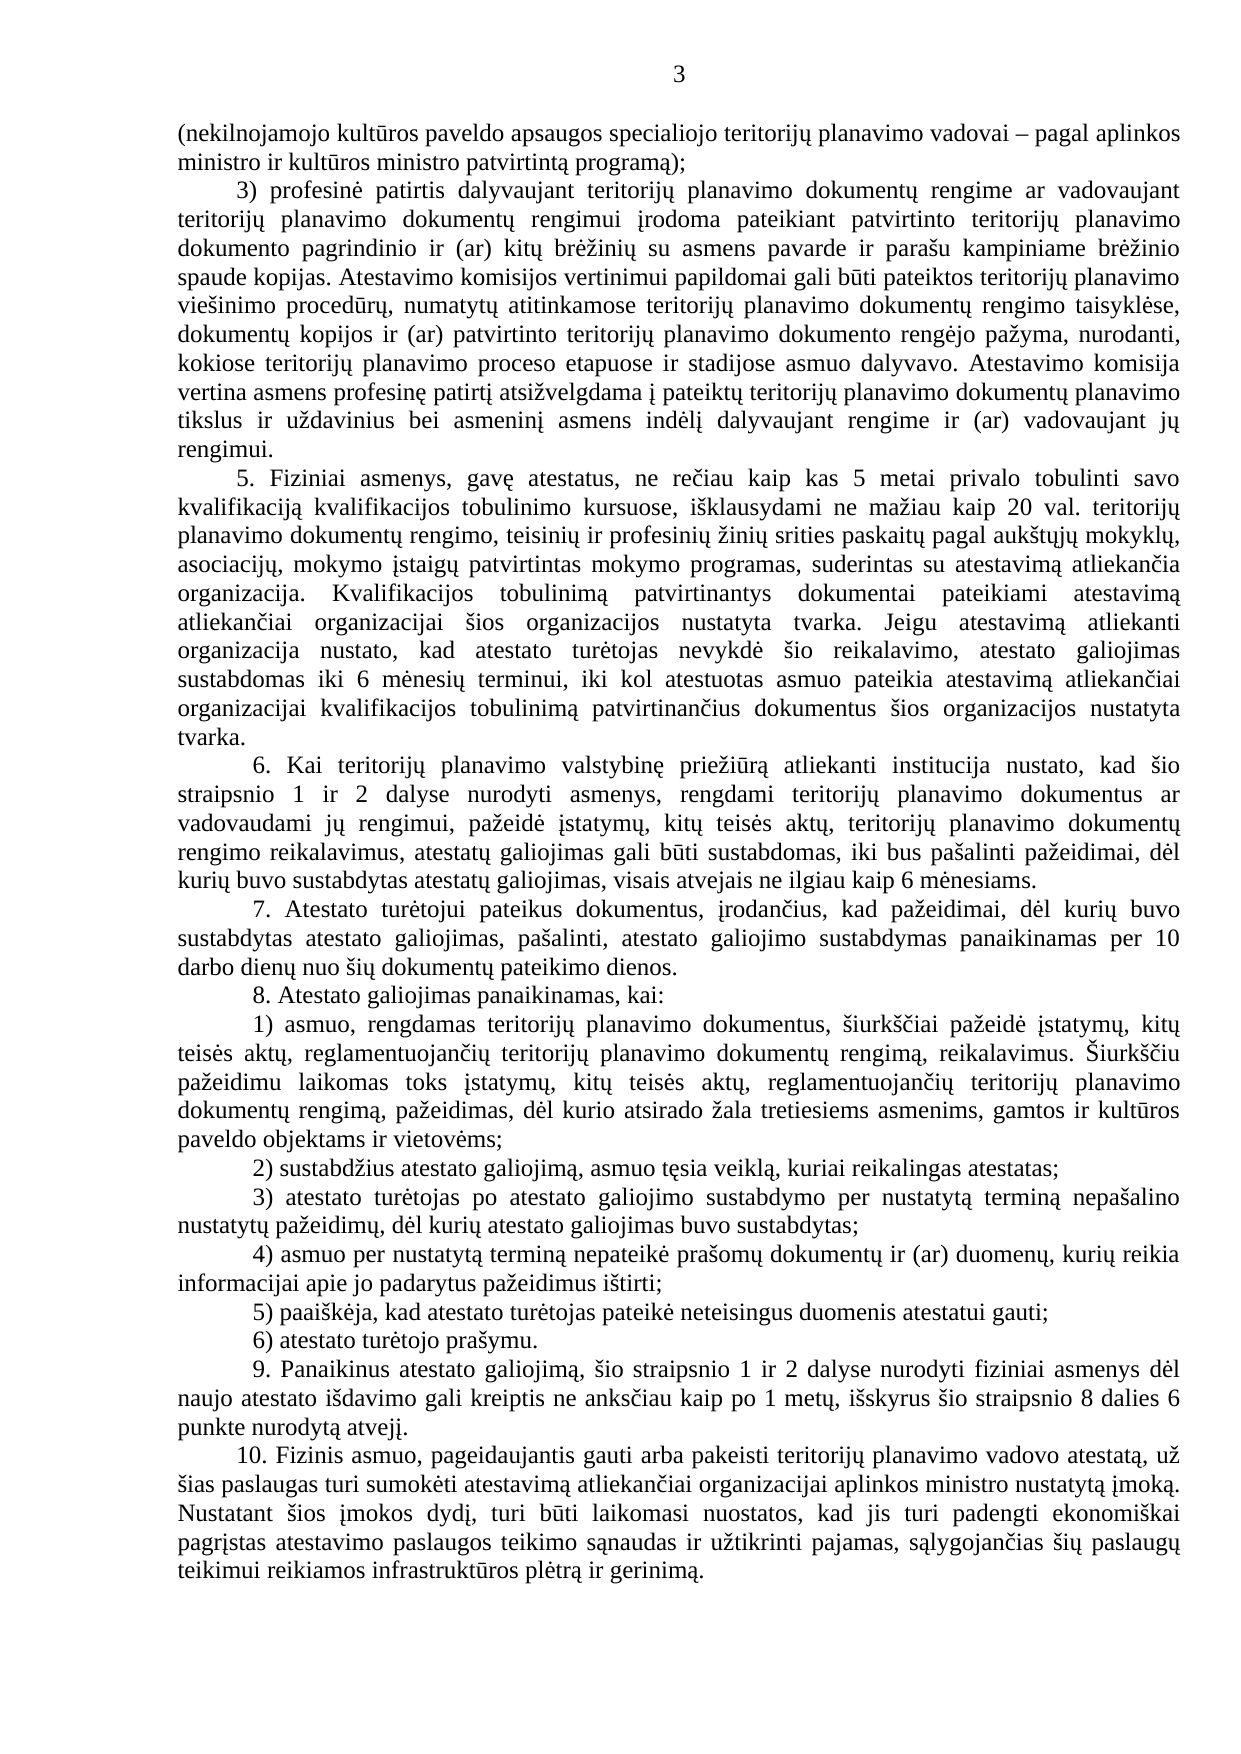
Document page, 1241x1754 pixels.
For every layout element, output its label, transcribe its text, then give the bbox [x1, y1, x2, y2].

text 10. Fizinis asmuo, pageidaujantis gauti arba pakeisti teritorijų planavimo vadovo atestatą, už šias paslaugas turi sumokėti atestavimą atliekančiai organizacijai aplinkos ministro nustatytą įmoką. Nustatant šios įmokos dydį, turi būti laikomasi nuostatos, kad jis turi padengti ekonomiškai pagrįstas atestavimo paslaugos teikimo sąnaudas ir užtikrinti pajamas, sąlygojančias šių paslaugų teikimui reikiamos infrastruktūros plėtrą ir gerinimą. [177, 1441, 1181, 1584]
text (nekilnojamojo kultūros paveldo apsaugos specialiojo teritorijų planavimo vadovai – pagal aplinkos ministro ir kultūros ministro patvirtintą programą); [177, 118, 1181, 176]
text 6. Kai teritorijų planavimo valstybinę priežiūrą atliekanti institucija nustato, kad šio straipsnio 1 ir 2 dalyse nurodyti asmenys, rengdami teritorijų planavimo dokumentus ar vadovaudami jų rengimui, pažeidė įstatymų, kitų teisės aktų, teritorijų planavimo dokumentų rengimo reikalavimus, atestatų galiojimas gali būti sustabdomas, iki bus pašalinti pažeidimai, dėl kurių buvo sustabdytas atestatų galiojimas, visais atvejais ne ilgiau kaip 6 mėnesiams. [177, 751, 1181, 894]
text 8. Atestato galiojimas panaikinamas, kai: [177, 981, 1181, 1009]
text 6) atestato turėtojo prašymu. [177, 1326, 1181, 1354]
text 4) asmuo per nustatytą terminą nepateikė prašomų dokumentų ir (ar) duomenų, kurių reikia informacijai apie jo padarytus pažeidimus ištirti; [177, 1239, 1181, 1297]
text 5) paaiškėja, kad atestato turėtojas pateikė neteisingus duomenis atestatui gauti; [177, 1297, 1181, 1326]
text 7. Atestato turėtojui pateikus dokumentus, įrodančius, kad pažeidimai, dėl kurių buvo sustabdytas atestato galiojimas, pašalinti, atestato galiojimo sustabdymas panaikinamas per 10 darbo dienų nuo šių dokumentų pateikimo dienos. [177, 894, 1181, 981]
text 1) asmuo, rengdamas teritorijų planavimo dokumentus, šiurkščiai pažeidė įstatymų, kitų teisės aktų, reglamentuojančių teritorijų planavimo dokumentų rengimą, reikalavimus. Šiurkščiu pažeidimu laikomas toks įstatymų, kitų teisės aktų, reglamentuojančių teritorijų planavimo dokumentų rengimą, pažeidimas, dėl kurio atsirado žala tretiesiems asmenims, gamtos ir kultūros paveldo objektams ir vietovėms; [177, 1009, 1181, 1153]
text 3) atestato turėtojas po atestato galiojimo sustabdymo per nustatytą terminą nepašalino nustatytų pažeidimų, dėl kurių atestato galiojimas buvo sustabdytas; [177, 1182, 1181, 1239]
text 5. Fiziniai asmenys, gavę atestatus, ne rečiau kaip kas 5 metai privalo tobulinti savo kvalifikaciją kvalifikacijos tobulinimo kursuose, išklausydami ne mažiau kaip 20 val. teritorijų planavimo dokumentų rengimo, teisinių ir profesinių žinių srities paskaitų pagal aukštųjų mokyklų, asociacijų, mokymo įstaigų patvirtintas mokymo programas, suderintas su atestavimą atliekančia organizacija. Kvalifikacijos tobulinimą patvirtinantys dokumentai pateikiami atestavimą atliekančiai organizacijai šios organizacijos nustatyta tvarka. Jeigu atestavimą atliekanti organizacija nustato, kad atestato turėtojas nevykdė šio reikalavimo, atestato galiojimas sustabdomas iki 6 mėnesių terminui, iki kol atestuotas asmuo pateikia atestavimą atliekančiai organizacijai kvalifikacijos tobulinimą patvirtinančius dokumentus šios organizacijos nustatyta tvarka. [177, 463, 1181, 751]
text 2) sustabdžius atestato galiojimą, asmuo tęsia veiklą, kuriai reikalingas atestatas; [177, 1153, 1181, 1182]
text 9. Panaikinus atestato galiojimą, šio straipsnio 1 ir 2 dalyse nurodyti fiziniai asmenys dėl naujo atestato išdavimo gali kreiptis ne anksčiau kaip po 1 metų, išskyrus šio straipsnio 8 dalies 6 punkte nurodytą atvejį. [177, 1354, 1181, 1441]
text 3) profesinė patirtis dalyvaujant teritorijų planavimo dokumentų rengime ar vadovaujant teritorijų planavimo dokumentų rengimui įrodoma pateikiant patvirtinto teritorijų planavimo dokumento pagrindinio ir (ar) kitų brėžinių su asmens pavarde ir parašu kampiniame brėžinio spaude kopijas. Atestavimo komisijos vertinimui papildomai gali būti pateiktos teritorijų planavimo viešinimo procedūrų, numatytų atitinkamose teritorijų planavimo dokumentų rengimo taisyklėse, dokumentų kopijos ir (ar) patvirtinto teritorijų planavimo dokumento rengėjo pažyma, nurodanti, kokiose teritorijų planavimo proceso etapuose ir stadijose asmuo dalyvavo. Atestavimo komisija vertina asmens profesinę patirtį atsižvelgdama į pateiktų teritorijų planavimo dokumentų planavimo tikslus ir uždavinius bei asmeninį asmens indėlį dalyvaujant rengime ir (ar) vadovaujant jų rengimui. [177, 176, 1181, 463]
